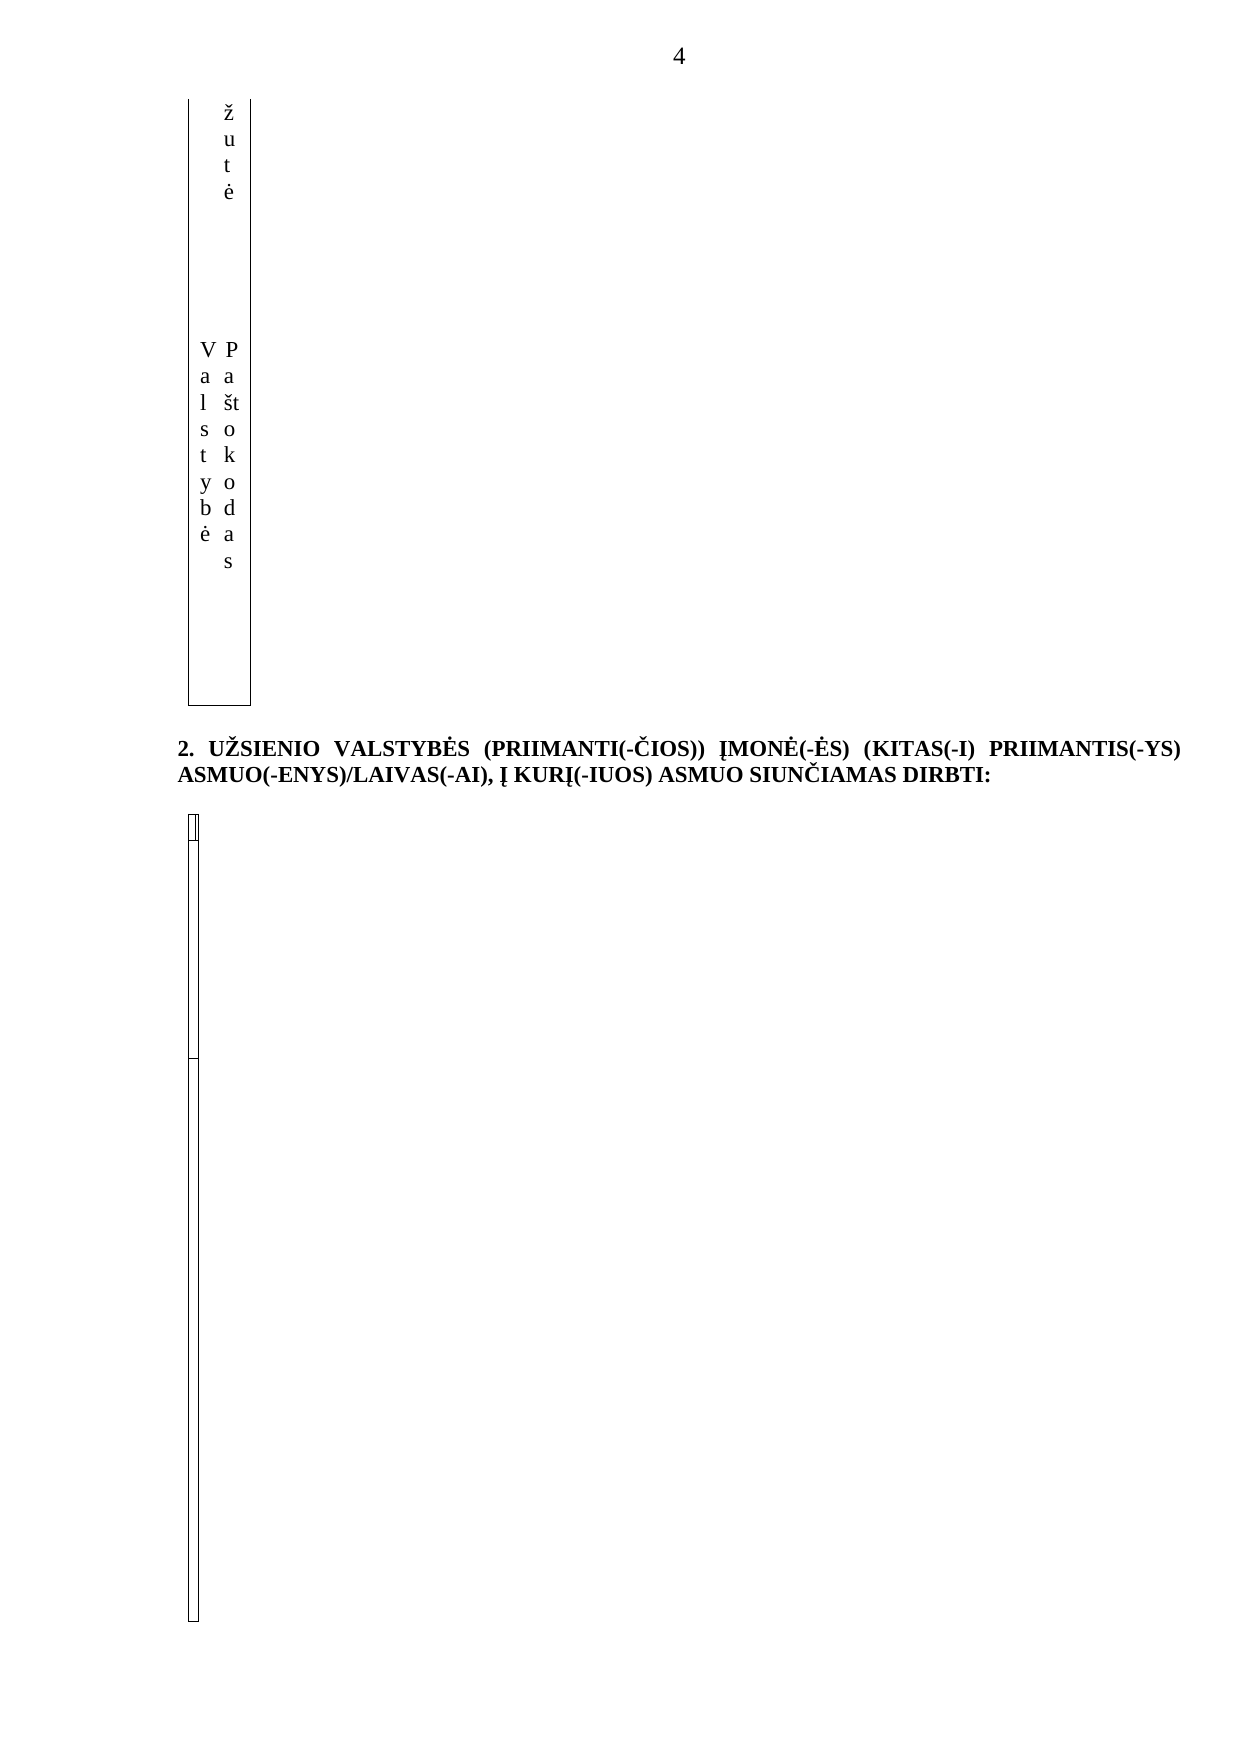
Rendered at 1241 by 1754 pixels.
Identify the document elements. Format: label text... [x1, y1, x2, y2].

table_cell Pašto dėžutė [193, 885, 198, 997]
text 2. UŽSIENIO VALSTYBĖS (PRIIMANTI(-ČIOS)) ĮMONĖ(-ĖS) (kitas(-i) priimantis(-YS) asmuo(-Enys)/LAIVAS(-AI), Į KURĮ(-IUOS) ASMUO SIUNČIAMAS DIRBTI: [177, 735, 1181, 787]
table_cell Pašto kodas [193, 997, 198, 1058]
table_cell Pašto kodas [213, 336, 250, 705]
table_cell Adresas [189, 885, 193, 997]
table_cell Priimančios įmonės (kito priimančio asmens) ryšys su siunčiančia dirbti įmone (darbdaviu) ☐dukterinė įmonė3 ☐patronuojanti įmonė3 ☐filialas, atstovybė ☐kita (prašome nurodyti ryšį su siunčiančia dirbti įmone/darbdaviu) _____________________ [189, 1059, 198, 1621]
table_cell Valstybė [189, 336, 212, 705]
table_cell Valstybė [189, 997, 193, 1058]
table_cell Adresas [189, 99, 212, 336]
table_cell žutė [213, 99, 250, 336]
